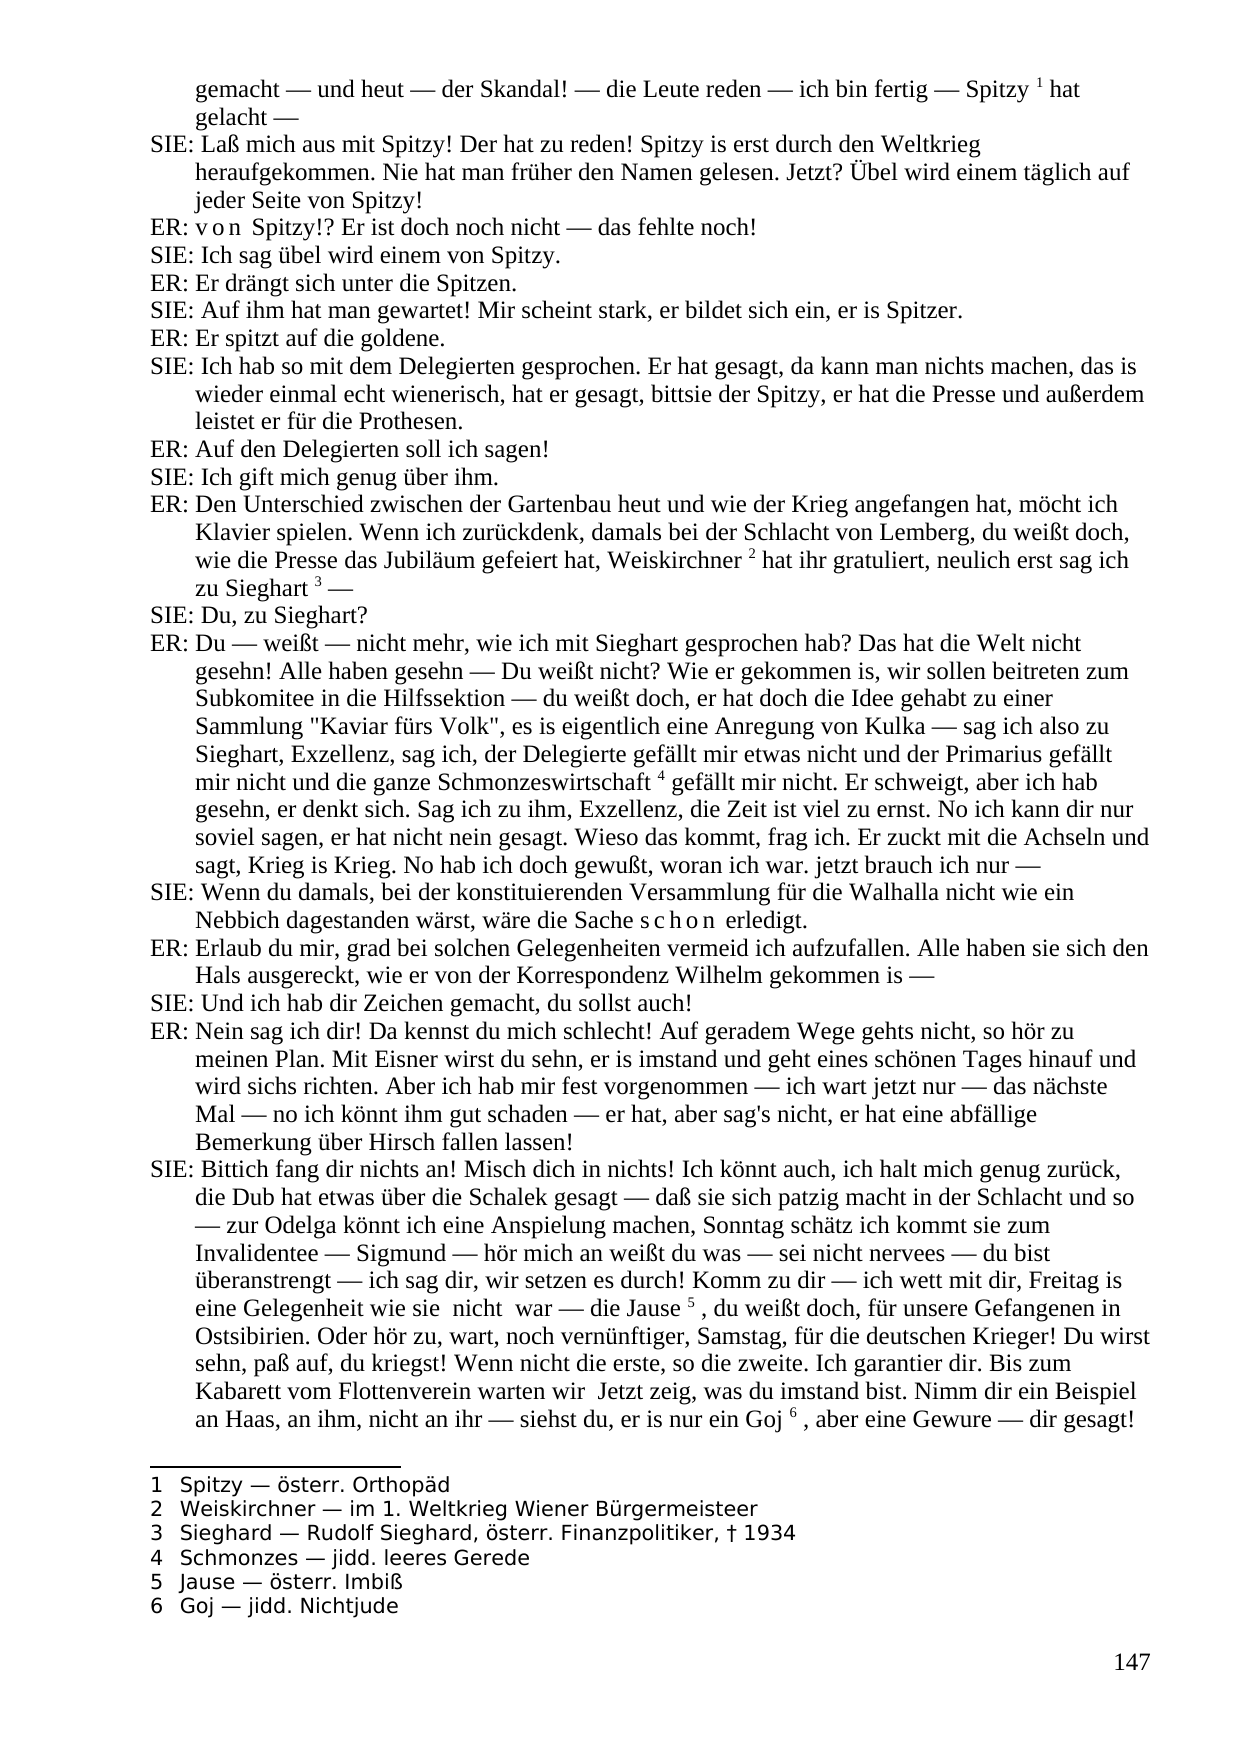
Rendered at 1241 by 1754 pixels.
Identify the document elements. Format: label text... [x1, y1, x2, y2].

text SIE: Du, zu Sieghart? [150, 601, 1151, 629]
text SIE: Bittich fang dir nichts an! Misch dich in nichts! Ich könnt auch, ich halt mich genug zurück, die Dub hat etwas über die Schalek gesagt — daß sie sich patzig macht in der Schlacht und so — zur Odelga könnt ich eine Anspielung machen, Sonntag schätz ich kommt sie zum Invalidentee — Sigmund — hör mich an weißt du was — sei nicht nervees — du bist überanstrengt — ich sag dir, wir setzen es durch! Komm zu dir — ich wett mit dir, Freitag is eine Gelegenheit wie sie nicht war — die Jause , du weißt doch, für unsere Gefangenen in Ostsibirien. Oder hör zu, wart, noch vernünftiger, Samstag, für die deutschen Krieger! Du wirst sehn, paß auf, du kriegst! Wenn nicht die erste, so die zweite. Ich garantier dir. Bis zum Kabarett vom Flottenverein warten wir Jetzt zeig, was du imstand bist. Nimm dir ein Beispiel an Haas, an ihm, nicht an ihr — siehst du, er is nur ein Goj , aber eine Gewure — dir gesagt! [150, 1156, 1151, 1433]
text Sieghard — Rudolf Sieghard, österr. Finanzpolitiker, † 1934 [150, 1521, 1151, 1546]
text SIE: Laß mich aus mit Spitzy! Der hat zu reden! Spitzy is erst durch den Weltkrieg heraufgekommen. Nie hat man früher den Namen gelesen. Jetzt? Übel wird einem täglich auf jeder Seite von Spitzy! [150, 130, 1151, 213]
text ER: Den Unterschied zwischen der Gartenbau heut und wie der Krieg angefangen hat, möcht ich Klavier spielen. Wenn ich zurückdenk, damals bei der Schlacht von Lemberg, du weißt doch, wie die Presse das Jubiläum gefeiert hat, Weiskirchner hat ihr gratuliert, neulich erst sag ich zu Sieghart — [150, 491, 1151, 601]
text gemacht — und heut — der Skandal! — die Leute reden — ich bin fertig — Spitzy hat gelacht — [150, 75, 1151, 130]
text ER: Nein sag ich dir! Da kennst du mich schlecht! Auf geradem Wege gehts nicht, so hör zu meinen Plan. Mit Eisner wirst du sehn, er is imstand und geht eines schönen Tages hinauf und wird sichs richten. Aber ich hab mir fest vorgenommen — ich wart jetzt nur — das nächste Mal — no ich könnt ihm gut schaden — er hat, aber sag's nicht, er hat eine abfällige Bemerkung über Hirsch fallen lassen! [150, 1017, 1151, 1156]
text ER: von Spitzy!? Er ist doch noch nicht — das fehlte noch! [150, 213, 1151, 241]
text Goj — jidd. Nichtjude [150, 1594, 1151, 1618]
text ER: Du — weißt — nicht mehr, wie ich mit Sieghart gesprochen hab? Das hat die Welt nicht gesehn! Alle haben gesehn — Du weißt nicht? Wie er gekommen is, wir sollen beitreten zum Subkomitee in die Hilfssektion — du weißt doch, er hat doch die Idee gehabt zu einer Sammlung "Kaviar fürs Volk", es is eigentlich eine Anregung von Kulka — sag ich also zu Sieghart, Exzellenz, sag ich, der Delegierte gefällt mir etwas nicht und der Primarius gefällt mir nicht und die ganze Schmonzeswirtschaft gefällt mir nicht. Er schweigt, aber ich hab gesehn, er denkt sich. Sag ich zu ihm, Exzellenz, die Zeit ist viel zu ernst. No ich kann dir nur soviel sagen, er hat nicht nein gesagt. Wieso das kommt, frag ich. Er zuckt mit die Achseln und sagt, Krieg is Krieg. No hab ich doch gewußt, woran ich war. jetzt brauch ich nur — [150, 629, 1151, 878]
text Spitzy — österr. Orthopäd [150, 1473, 1151, 1497]
text Weiskirchner — im 1. Weltkrieg Wiener Bürgermeisteer [150, 1497, 1151, 1521]
text Jause — österr. Imbiß [150, 1570, 1151, 1594]
text ER: Erlaub du mir, grad bei solchen Gelegenheiten vermeid ich aufzufallen. Alle haben sie sich den Hals ausgereckt, wie er von der Korrespondenz Wilhelm gekommen is — [150, 934, 1151, 989]
text ER: Er drängt sich unter die Spitzen. [150, 269, 1151, 297]
text SIE: Ich sag übel wird einem von Spitzy. [150, 241, 1151, 269]
text Schmonzes — jidd. leeres Gerede [150, 1546, 1151, 1570]
text SIE: Ich hab so mit dem Delegierten gesprochen. Er hat gesagt, da kann man nichts machen, das is wieder einmal echt wienerisch, hat er gesagt, bittsie der Spitzy, er hat die Presse und außerdem leistet er für die Prothesen. [150, 352, 1151, 435]
text SIE: Ich gift mich genug über ihm. [150, 463, 1151, 491]
text SIE: Und ich hab dir Zeichen gemacht, du sollst auch! [150, 989, 1151, 1017]
text ER: Er spitzt auf die goldene. [150, 324, 1151, 352]
text SIE: Wenn du damals, bei der konstituierenden Versammlung für die Walhalla nicht wie ein Nebbich dagestanden wärst, wäre die Sache schon erledigt. [150, 878, 1151, 934]
text SIE: Auf ihm hat man gewartet! Mir scheint stark, er bildet sich ein, er is Spitzer. [150, 297, 1151, 324]
text ER: Auf den Delegierten soll ich sagen! [150, 435, 1151, 463]
